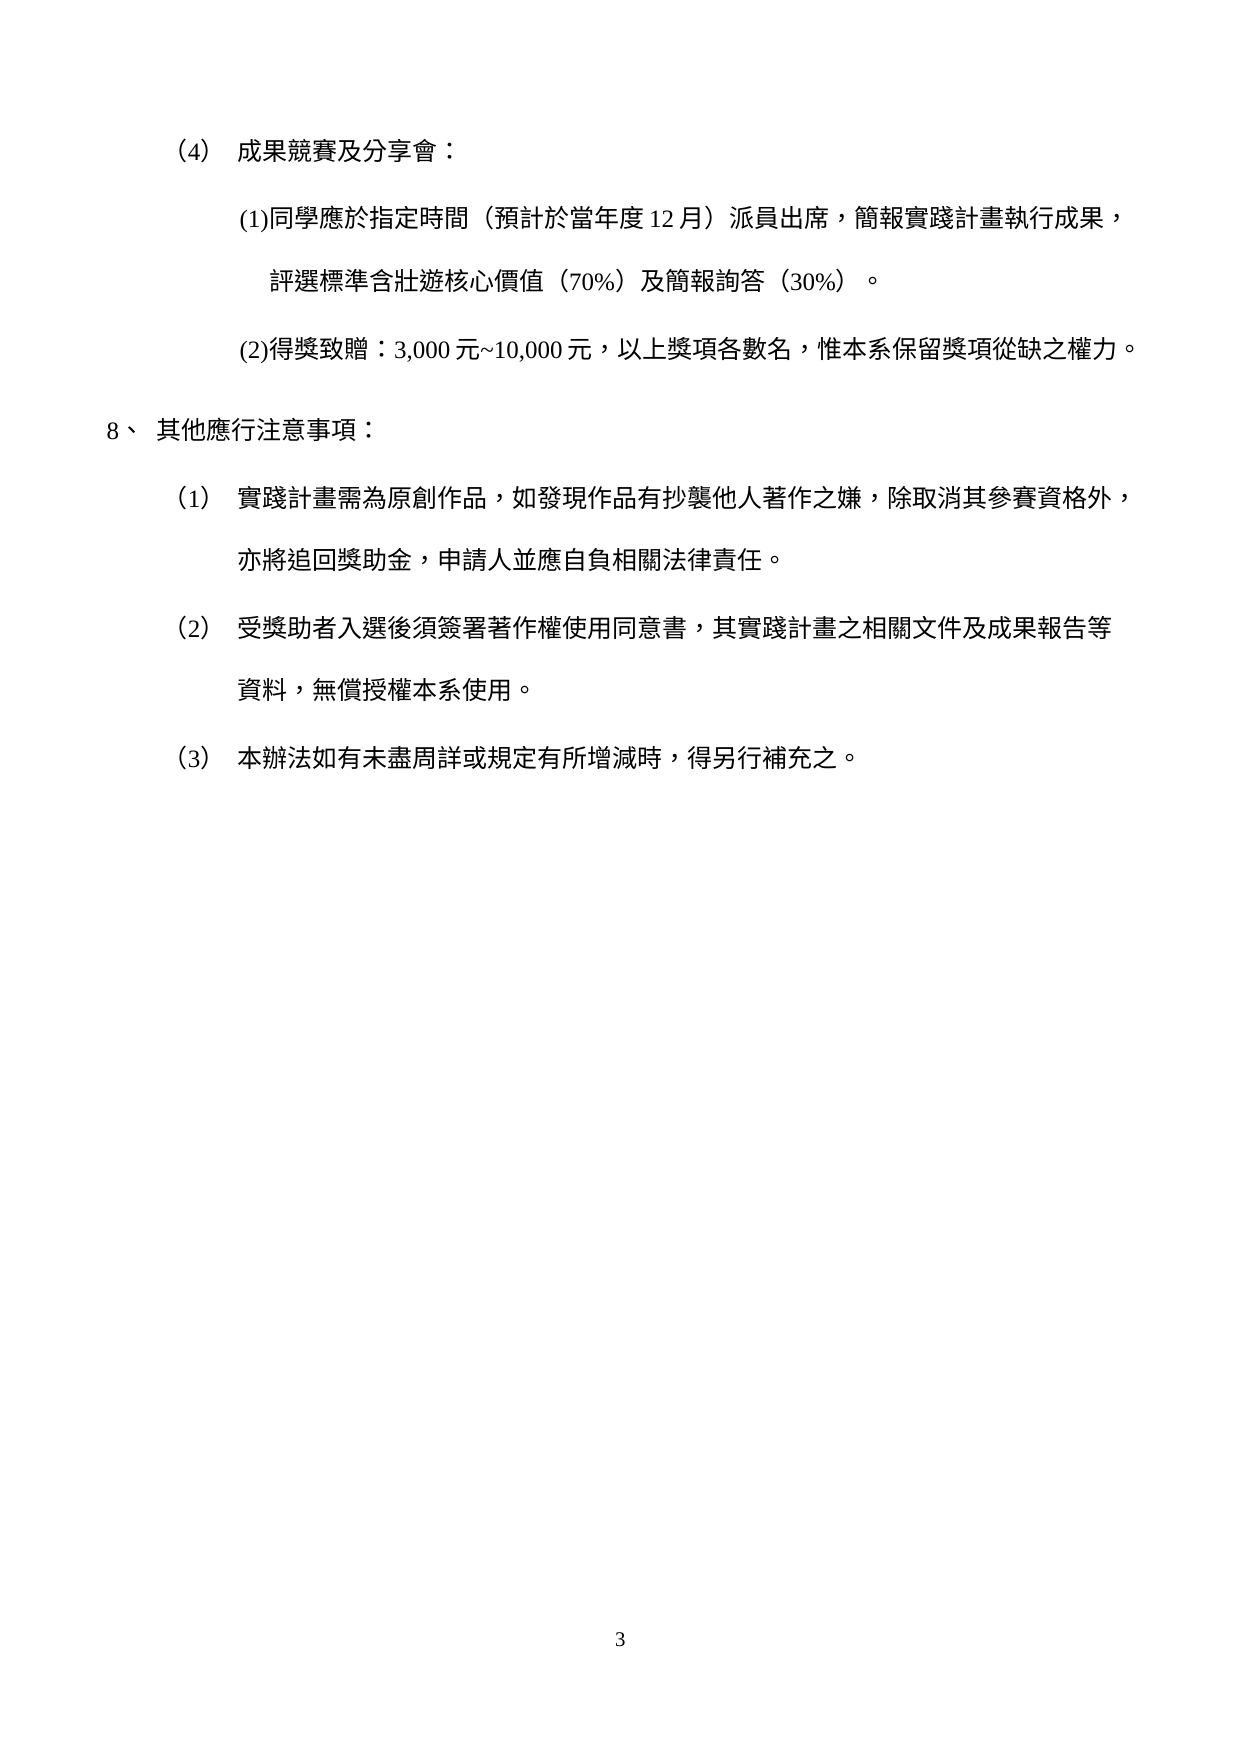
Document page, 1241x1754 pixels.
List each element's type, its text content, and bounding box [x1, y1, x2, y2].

list 得獎致贈：3,000元~10,000元，以上獎項各數名，惟本系保留獎項從缺之權力。 [239, 306, 1134, 368]
list 同學應於指定時間（預計於當年度12月）派員出席，簡報實踐計畫執行成果，評選標準含壯遊核心價值（70%）及簡報詢答（30%）。 [239, 175, 1134, 300]
list 實踐計畫需為原創作品，如發現作品有抄襲他人著作之嫌，除取消其參賽資格外，亦將追回獎助金，申請人並應自負相關法律責任。 [163, 454, 1134, 579]
list 其他應行注意事項： [106, 387, 1134, 449]
list 成果競賽及分享會： [163, 108, 1134, 170]
list 受獎助者入選後須簽署著作權使用同意書，其實踐計畫之相關文件及成果報告等資料，無償授權本系使用。 [163, 585, 1134, 710]
list 本辦法如有未盡周詳或規定有所增減時，得另行補充之。 [163, 715, 1134, 777]
